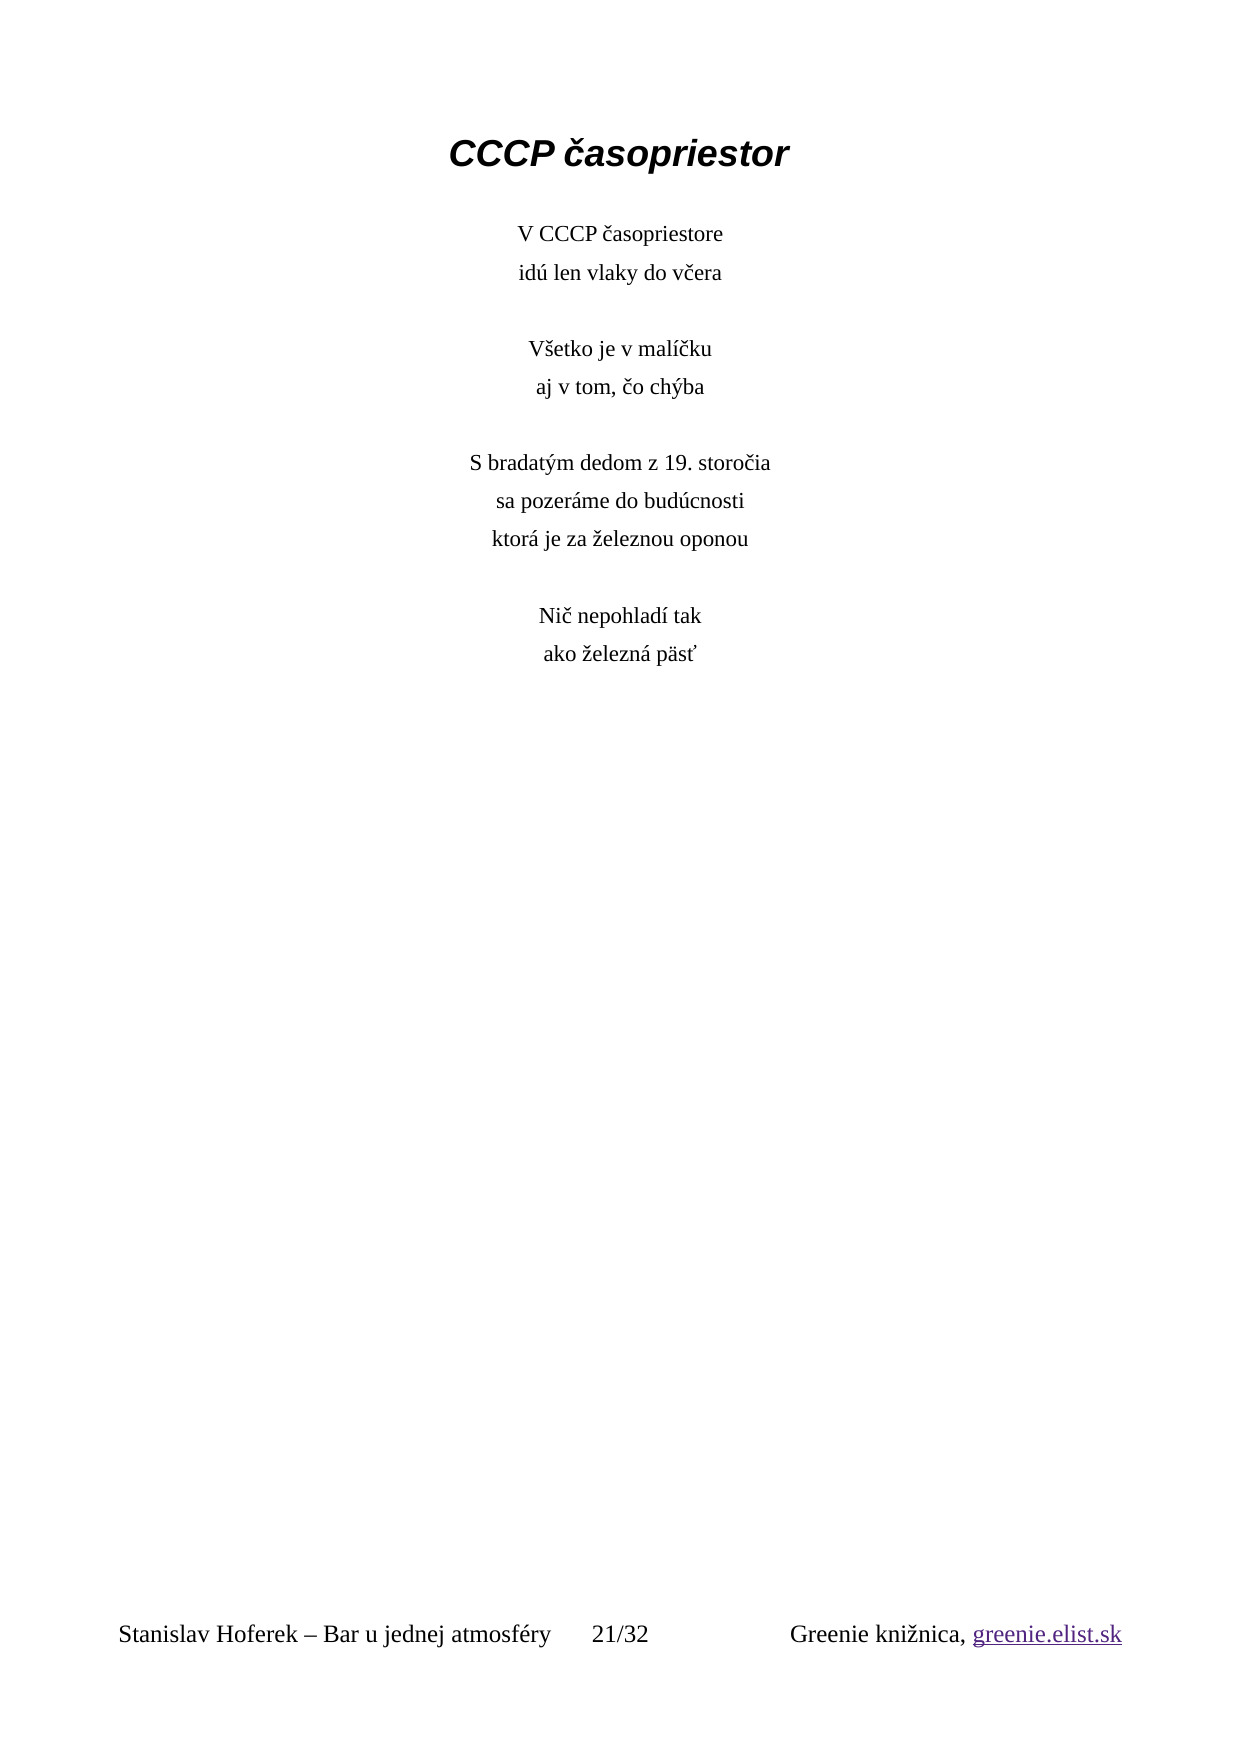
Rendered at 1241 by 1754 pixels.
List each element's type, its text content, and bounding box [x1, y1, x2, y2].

subtitle CCCP časopriestor [106, 131, 1134, 174]
text sa pozeráme do budúcnosti [106, 487, 1134, 514]
text aj v tom, čo chýba [106, 373, 1134, 399]
text ktorá je za železnou oponou [106, 526, 1134, 552]
text V CCCP časopriestore [106, 221, 1134, 247]
text Nič nepohladí tak [106, 602, 1134, 628]
text S bradatým dedom z 19. storočia [106, 449, 1134, 476]
text idú len vlaky do včera [106, 259, 1134, 285]
text Všetko je v malíčku [106, 335, 1134, 361]
text ako železná päsť [106, 640, 1134, 666]
